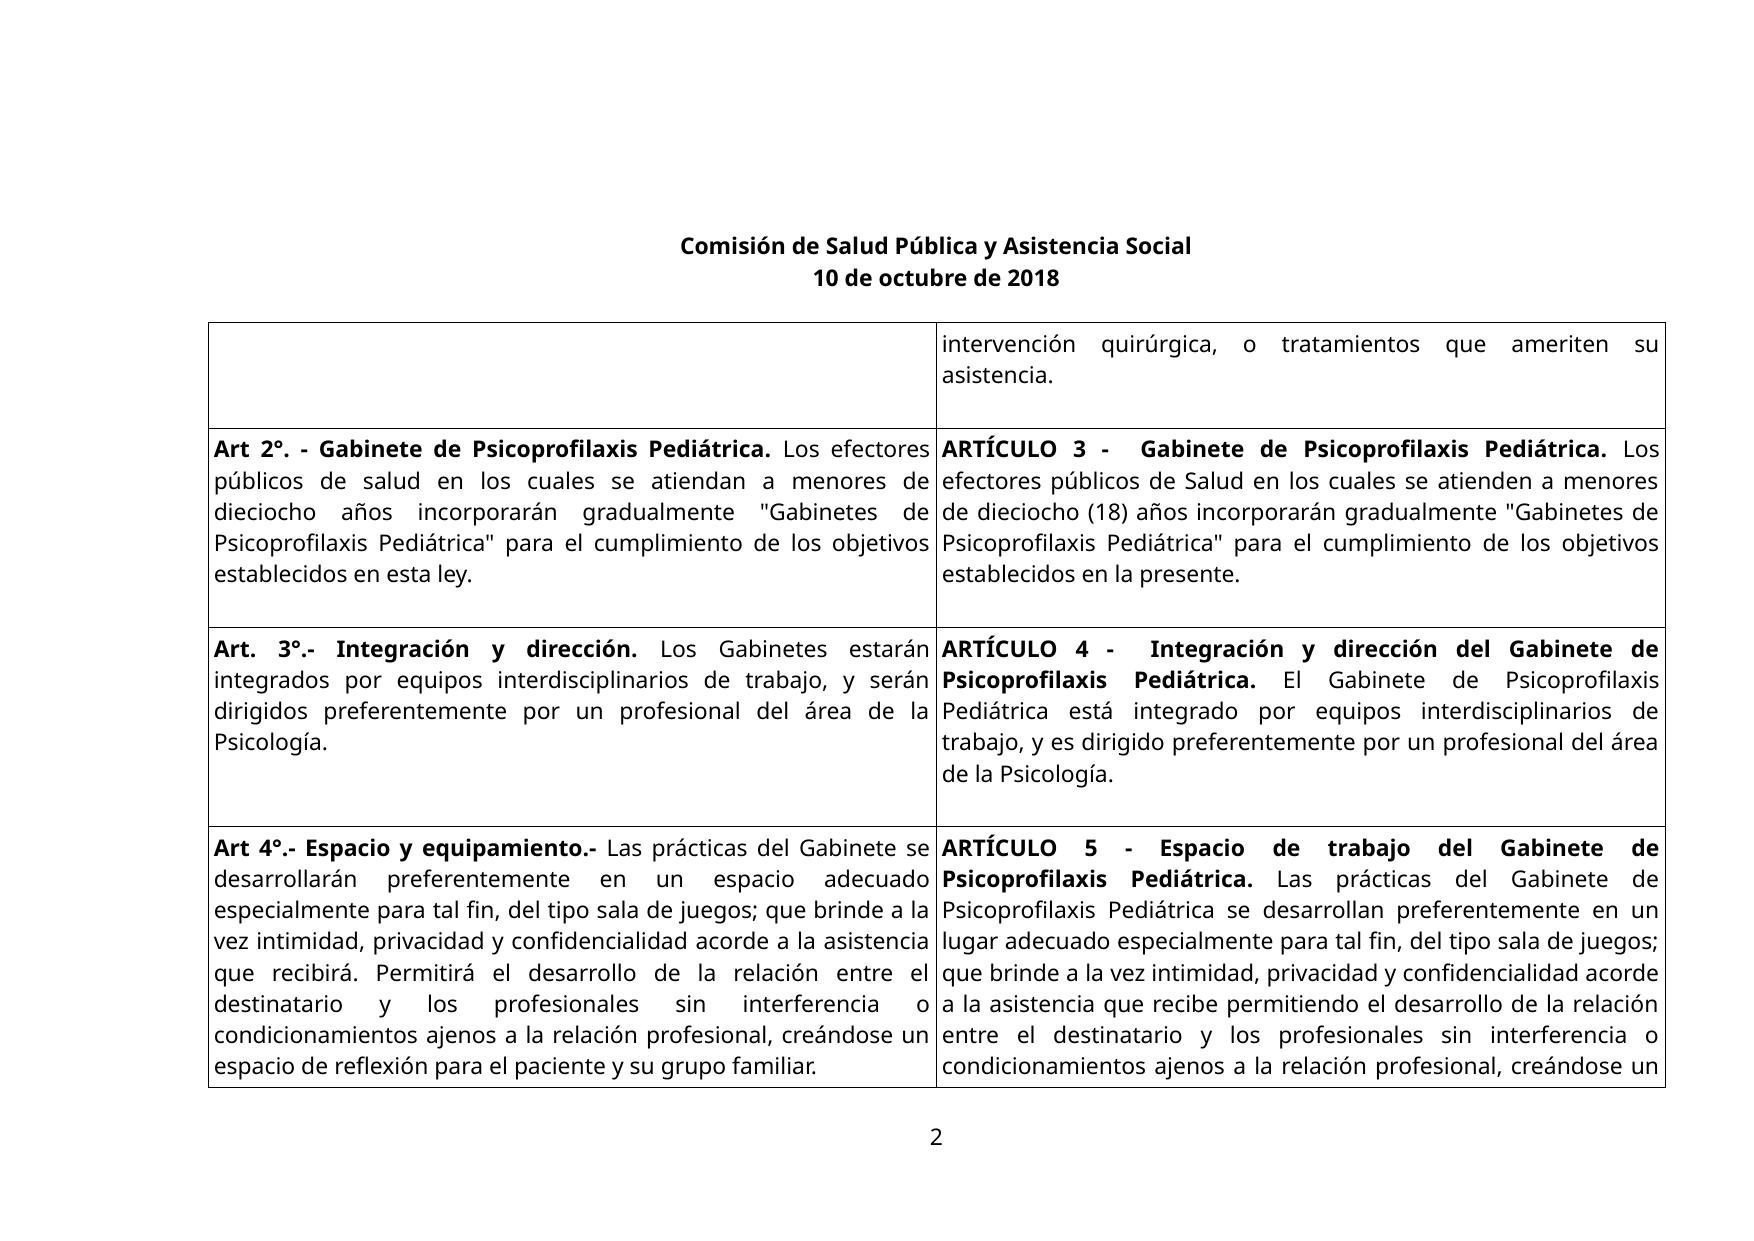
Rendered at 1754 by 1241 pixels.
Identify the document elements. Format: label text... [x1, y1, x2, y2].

table_cell Art. 3°.- Integración y dirección. Los Gabinetes estarán integrados por equipos interdisciplinarios de trabajo, y serán dirigidos preferentemente por un profesional del área de la Psicología. [209, 628, 936, 826]
table_cell ARTÍCULO 3 - Gabinete de Psicoprofilaxis Pediátrica. Los efectores públicos de Salud en los cuales se atienden a menores de dieciocho (18) años incorporarán gradualmente "Gabinetes de Psicoprofilaxis Pediátrica" para el cumplimiento de los objetivos establecidos en la presente. [937, 429, 1665, 627]
table_cell [209, 323, 936, 428]
table_cell ARTÍCULO 4 - Integración y dirección del Gabinete de Psicoprofilaxis Pediátrica. El Gabinete de Psicoprofilaxis Pediátrica está integrado por equipos interdisciplinarios de trabajo, y es dirigido preferentemente por un profesional del área de la Psicología. [937, 628, 1665, 826]
table_cell intervención quirúrgica, o tratamientos que ameriten su asistencia. [937, 323, 1665, 428]
table_cell Art 2°. - Gabinete de Psicoprofilaxis Pediátrica. Los efectores públicos de salud en los cuales se atiendan a menores de dieciocho años incorporarán gradualmente "Gabinetes de Psicoprofilaxis Pediátrica" para el cumplimiento de los objetivos establecidos en esta ley. [209, 429, 936, 627]
table_cell ARTÍCULO 5 - Espacio de trabajo del Gabinete de Psicoprofilaxis Pediátrica. Las prácticas del Gabinete de Psicoprofilaxis Pediátrica se desarrollan preferentemente en un lugar adecuado especialmente para tal fin, del tipo sala de juegos; que brinde a la vez intimidad, privacidad y confidencialidad acorde a la asistencia que recibe permitiendo el desarrollo de la relación entre el destinatario y los profesionales sin interferencia o condicionamientos ajenos a la relación profesional, creándose un [937, 827, 1665, 1087]
table_cell Art 4°.- Espacio y equipamiento.- Las prácticas del Gabinete se desarrollarán preferentemente en un espacio adecuado especialmente para tal fin, del tipo sala de juegos; que brinde a la vez intimidad, privacidad y confidencialidad acorde a la asistencia que recibirá. Permitirá el desarrollo de la relación entre el destinatario y los profesionales sin interferencia o condicionamientos ajenos a la relación profesional, creándose un espacio de reflexión para el paciente y su grupo familiar. [209, 827, 936, 1087]
